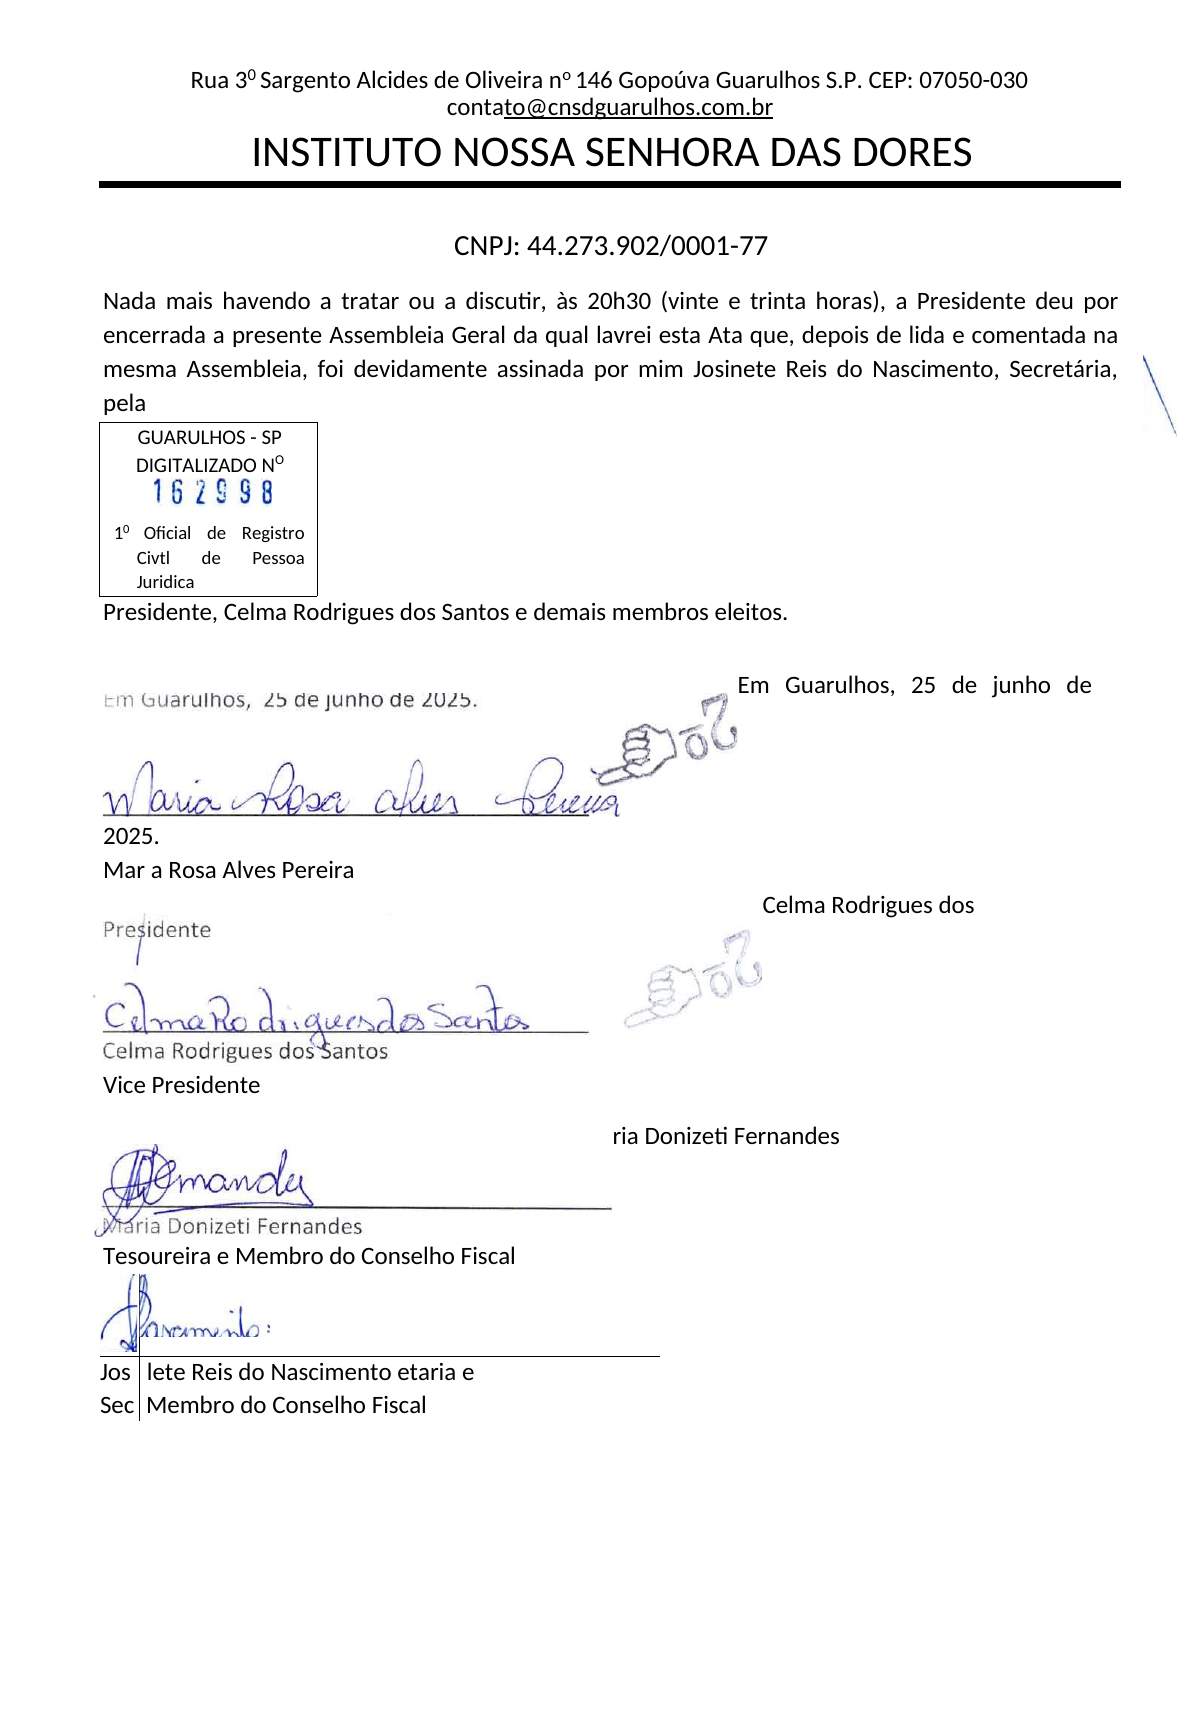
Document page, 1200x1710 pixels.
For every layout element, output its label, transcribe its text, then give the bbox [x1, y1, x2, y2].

table_header GUARULHOS - SP DIGITALIZADO NO 10 Oficial de Registro Civtl de Pessoa Juridica [100, 423, 317, 596]
text ria Donizeti Fernandes [94, 1120, 1120, 1237]
table_header [100, 1274, 139, 1356]
text Presidente, Celma Rodrigues dos Santos e demais membros eleitos. [103, 596, 1120, 627]
table_header [140, 1274, 660, 1356]
text Rua 30 Sargento Alcides de Oliveira no 146 Gopoúva Guarulhos S.P. CEP: 07050-030 contato@cnsdguarulhos.com.br [99, 66, 1120, 122]
text Mar a Rosa Alves Pereira [103, 854, 1120, 885]
text Celma Rodrigues dos [103, 889, 1120, 1066]
table_cell Jos Sec [100, 1357, 139, 1421]
table_cell lete Reis do Nascimento etaria e Membro do Conselho Fiscal [140, 1357, 660, 1421]
text Nada mais havendo a tratar ou a discutir, às 20h30 (vinte e trinta horas), a Presidente deu por encerrada a presente Assembleia Geral da qual lavrei esta Ata que, depois de lida e comentada na mesma Assembleia, foi devidamente assinada por mim Josinete Reis do Nascimento, Secretária, pela [103, 285, 1120, 418]
text Tesoureira e Membro do Conselho Fiscal [103, 1240, 1120, 1271]
text INSTITUTO NOSSA SENHORA DAS DORES [104, 124, 1120, 178]
text Em Guarulhos, 25 de junho de 2025. [103, 669, 1092, 851]
text CNPJ: 44.273.902/0001-77 [103, 227, 1120, 262]
text Vice Presidente [103, 1069, 1120, 1100]
